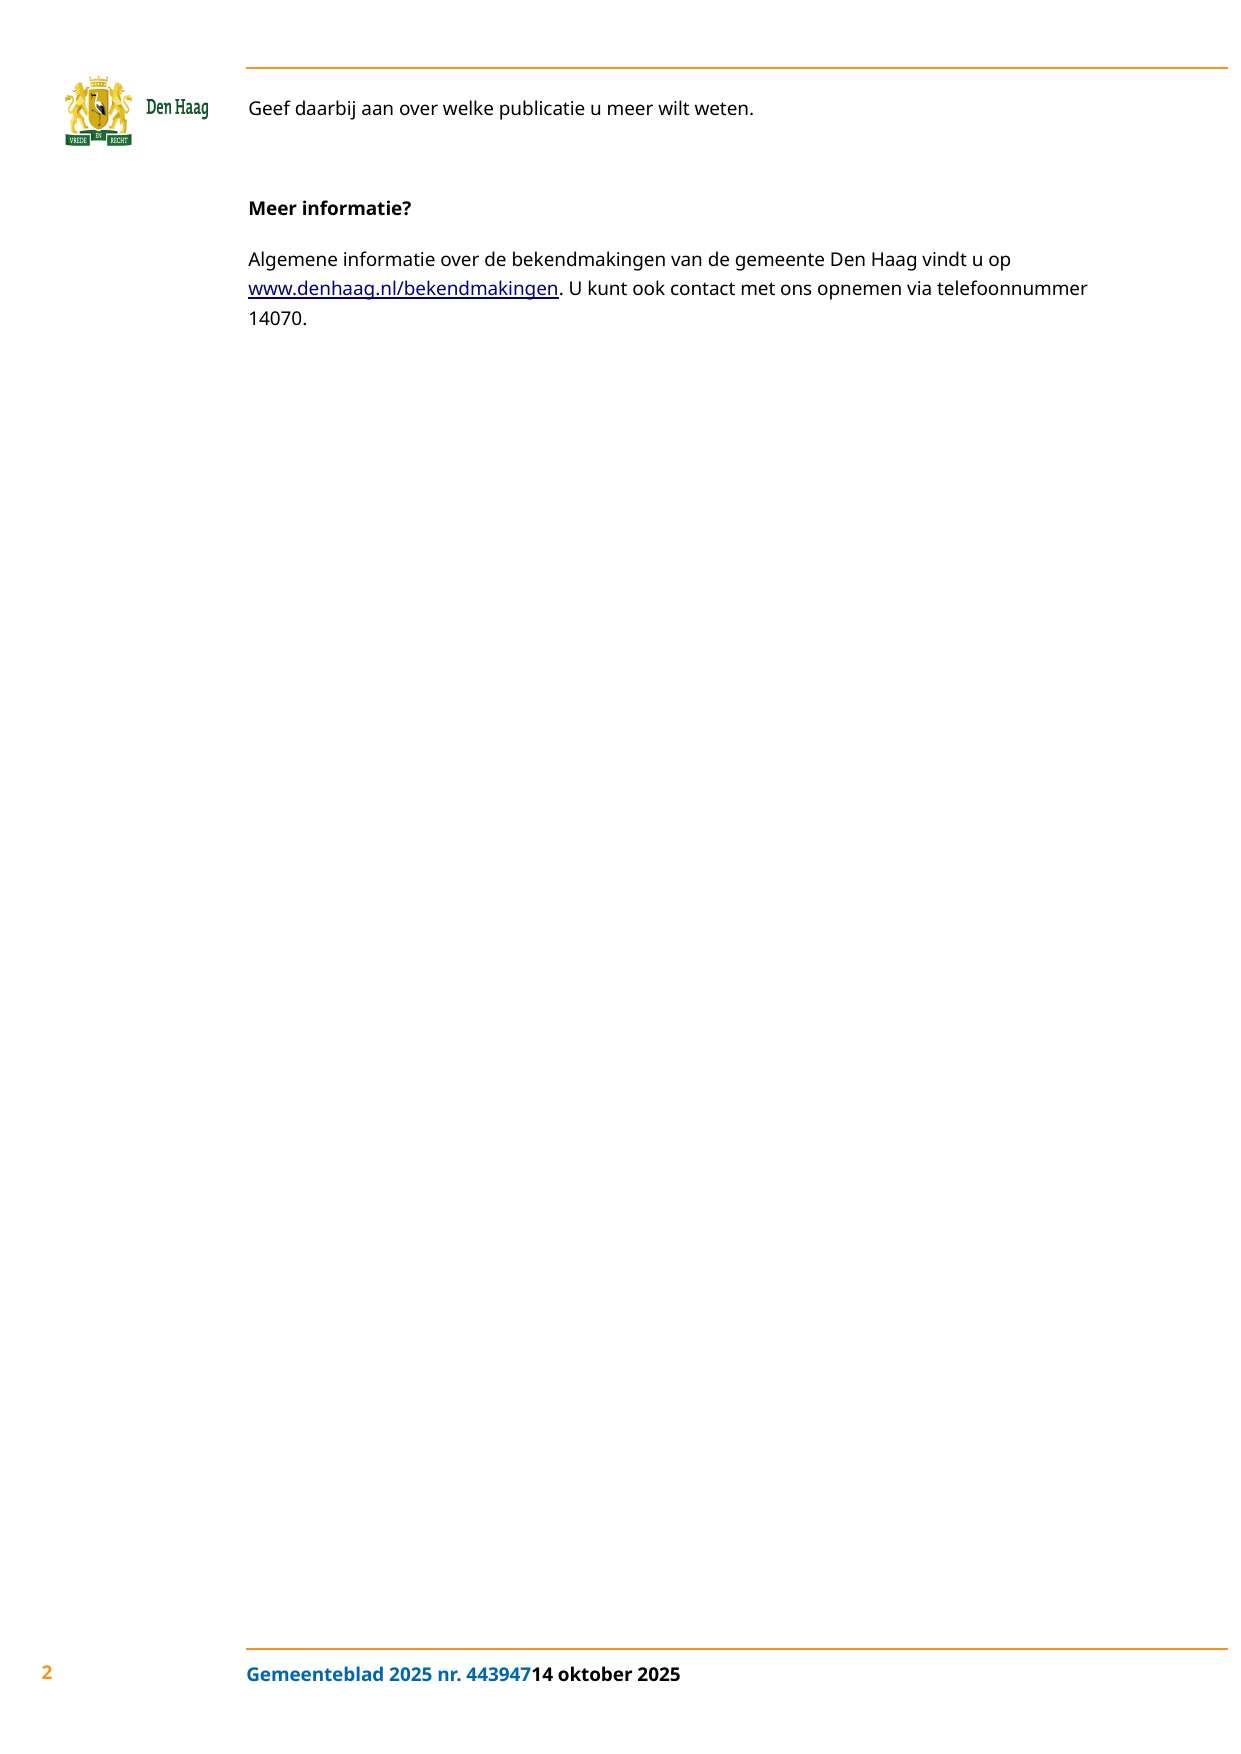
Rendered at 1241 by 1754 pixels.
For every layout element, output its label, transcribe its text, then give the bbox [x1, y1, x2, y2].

text Meer informatie? [248, 196, 1152, 221]
text Geef daarbij aan over welke publicatie u meer wilt weten. [248, 95, 1152, 121]
picture [41, 47, 231, 172]
text Algemene informatie over de bekendmakingen van de gemeente Den Haag vindt u op www.denhaag.nl/bekendmakingen. U kunt ook contact met ons opnemen via telefoonnummer 14070. [248, 246, 1152, 331]
